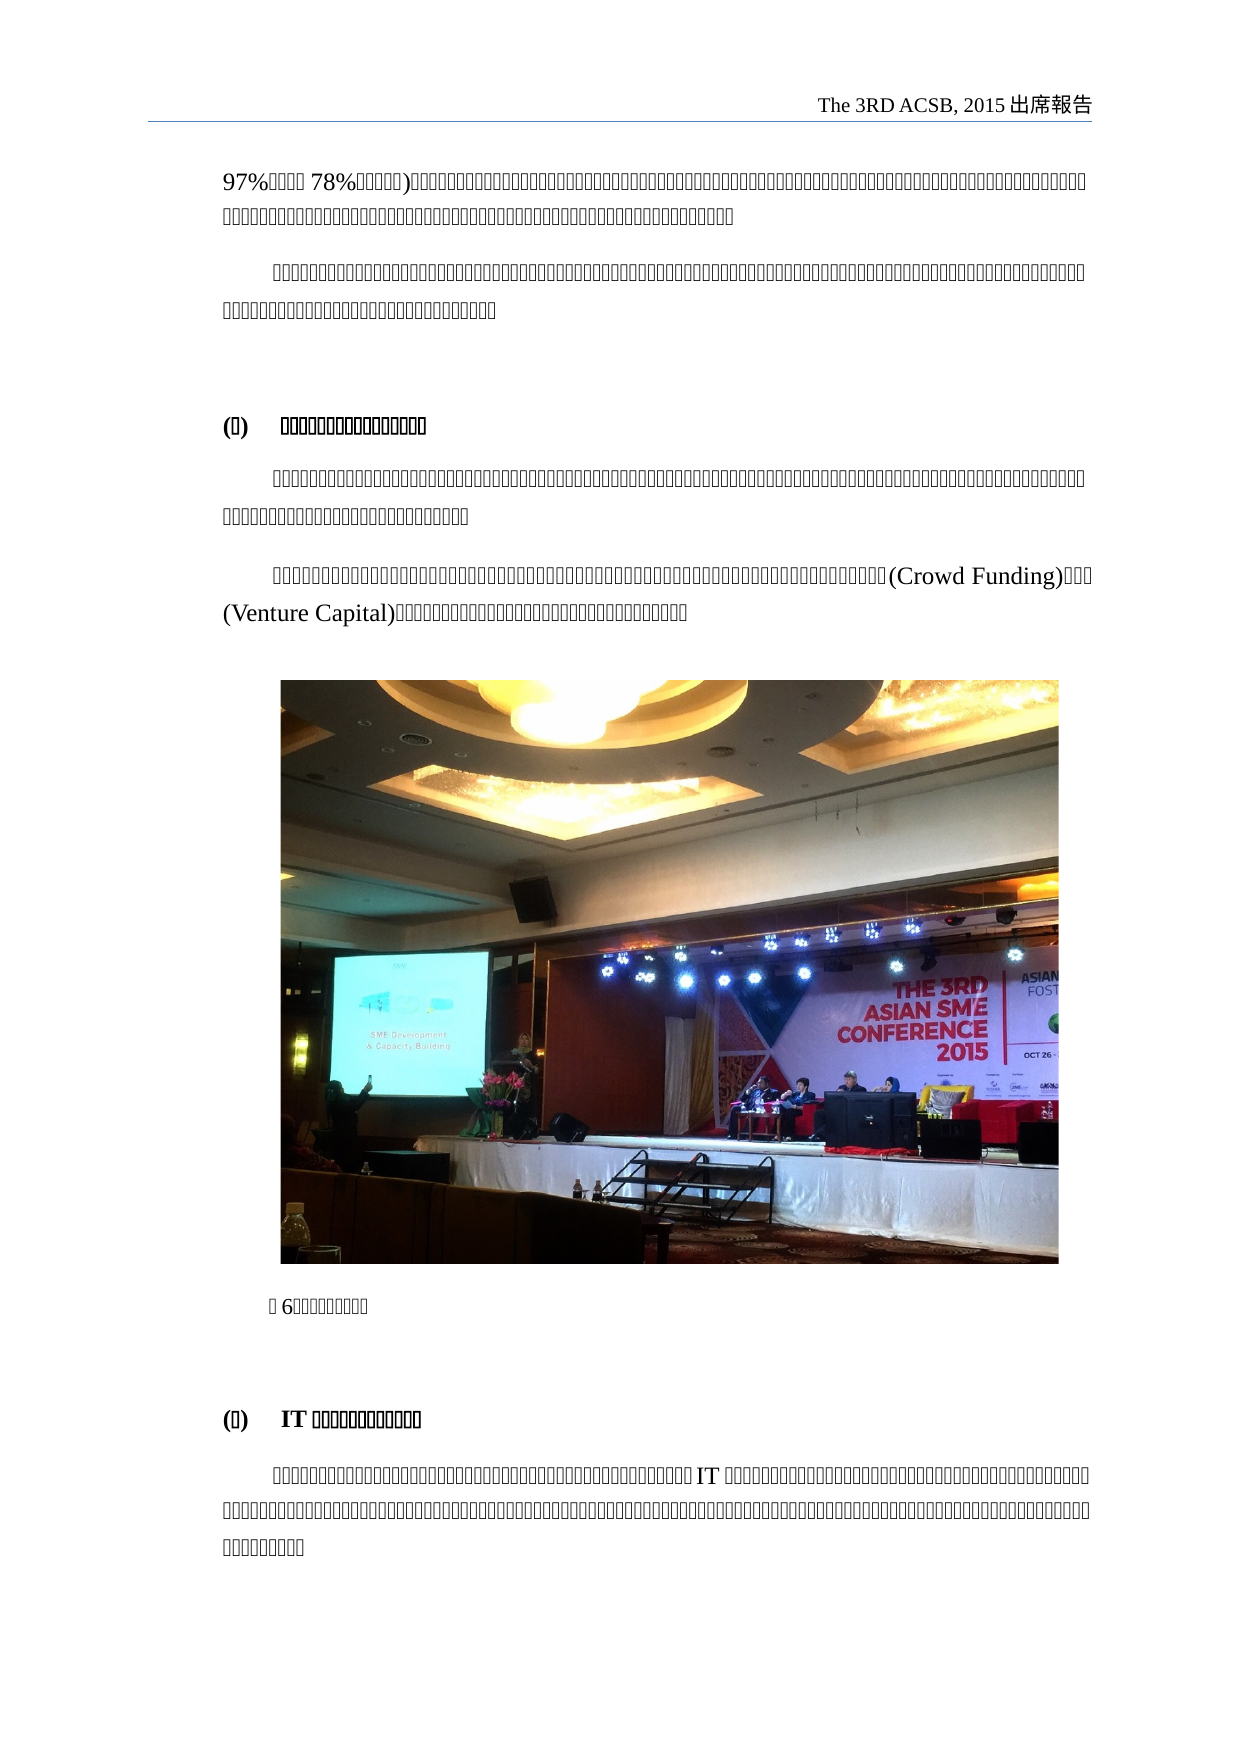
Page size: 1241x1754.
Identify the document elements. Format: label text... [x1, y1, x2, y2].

picture [280, 680, 1059, 1264]
text 97%，提供了78%的就業機會)。然而隨著財富分配、收入、及教育資源配趨於不平等的情況下，中小企業的角色愈形重要。有關中小企業的未來發展與能力建構，發表的學者們提出許多建議，從永續發展的生產、新興商機與行銷、研究發展到財務募資等，此外社會關懷與社會企業的發展，也成為本次會議中探討的議題之一。 [223, 163, 1092, 238]
text 圖6：學者簡報發表情形 [223, 651, 1092, 1326]
text 本次會議中發現許多東協國家已開始引進新的企業融資概念，政府在協助企業資金上，也不再僅是融資與保證，許多新的融資管道例如群眾募資(Crowd Funding)、創投(Venture Capital)等，已成為各國政府採用在協助中小企業取得營運所需資金的重要工具。 [223, 557, 1092, 632]
text 不同於過去創業強調的創業精神，新一代的創業家必須以創新及人本為懷的方式經營企業，獲利不再是企業唯一追求的目標，而是在企業經營的過程中，必須能同時解決社會及環境失衡的問題。創業家精神必須同時具備風險承擔、社會關懷、創新發展及高度教化的能力。 [223, 257, 1092, 332]
text 隨著資訊科的的蓬勃發展，資訊的傳遞加速，取得成本降低，也為中小企業的經營模式帶來全新的改變。IT科技加速了中小企業國際化的程度，面臨國際競爭，中小企業需接受的挑戰更多元。中小企業若未能隨著全球化腳步前進，就會在國際化的洪流中被吞沒。東協國家有極大比例為開發中國家，其中小企業面臨的問題也極相似，為避免造成國與國間的惡性競爭使中小企業各蒙其害，東協各國強調區內中小企業要進行跨國界合作。 [223, 1457, 1092, 1569]
list 創業資金與中小企業發展策略與挑戰 [223, 407, 1092, 444]
list IT科技促進中小企業跨域連結 [223, 1401, 1092, 1438]
text 企業經營過程，資金絕對是必要且重要的元素。企業融資須懂得如何運用財務槓桿活用資金，在合適的時機進行投資，並善用資本市場或其他融資管道取得資金。在學者提出的報告中，皆認為資金是中小企業經營發展中重要的關鍵，也是中小企業最需協助的資源。 [223, 463, 1092, 538]
